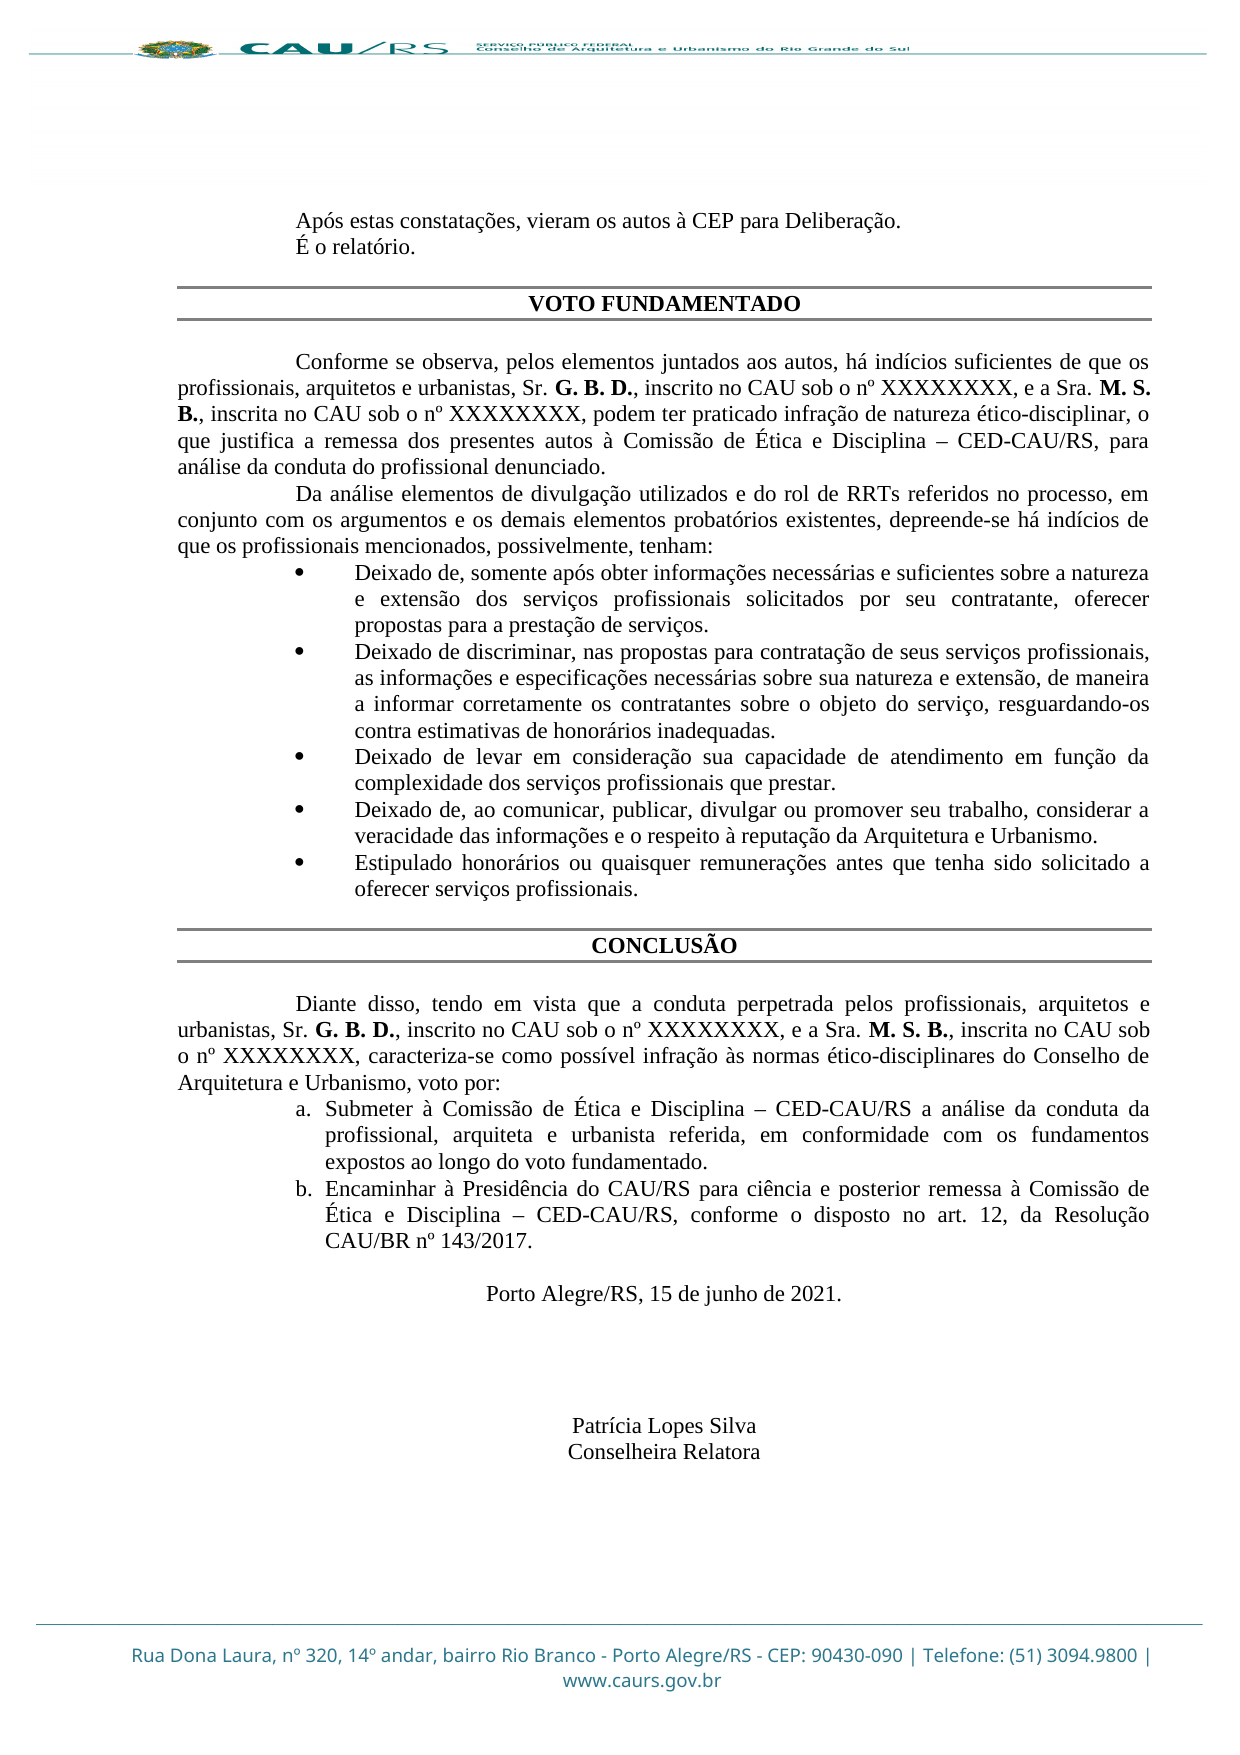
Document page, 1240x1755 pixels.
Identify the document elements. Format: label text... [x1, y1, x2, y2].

text Diante disso, tendo em vista que a conduta perpetrada pelos profissionais, arquitetos e urbanistas, Sr. G. B. D., inscrito no CAU sob o nº XXXXXXXX, e a Sra. M. S. B., inscrita no CAU sob o nº XXXXXXXX, caracteriza-se como possível infração às normas ético-disciplinares do Conselho de Arquitetura e Urbanismo, voto por: [177, 989, 1151, 1095]
table_header CONCLUSÃO [177, 931, 1152, 960]
list Deixado de levar em consideração sua capacidade de atendimento em função da complexidade dos serviços profissionais que prestar. [295, 743, 1151, 796]
list Estipulado honorários ou quaisquer remunerações antes que tenha sido solicitado a oferecer serviços profissionais. [295, 848, 1151, 901]
text Após estas constatações, vieram os autos à CEP para Deliberação. [177, 207, 1151, 233]
table_header VOTO FUNDAMENTADO [177, 289, 1152, 318]
text Porto Alegre/RS, 15 de junho de 2021. [177, 1280, 1151, 1307]
text Da análise elementos de divulgação utilizados e do rol de RRTs referidos no processo, em conjunto com os argumentos e os demais elementos probatórios existentes, depreende-se há indícios de que os profissionais mencionados, possivelmente, tenham: [177, 479, 1151, 559]
list Submeter à Comissão de Ética e Disciplina – CED-CAU/RS a análise da conduta da profissional, arquiteta e urbanista referida, em conformidade com os fundamentos expostos ao longo do voto fundamentado. [295, 1095, 1151, 1174]
text Patrícia Lopes Silva [177, 1412, 1151, 1438]
list Encaminhar à Presidência do CAU/RS para ciência e posterior remessa à Comissão de Ética e Disciplina – CED-CAU/RS, conforme o disposto no art. 12, da Resolução CAU/BR nº 143/2017. [295, 1175, 1151, 1254]
text Conselheira Relatora [177, 1438, 1151, 1465]
list Deixado de discriminar, nas propostas para contratação de seus serviços profissionais, as informações e especificações necessárias sobre sua natureza e extensão, de maneira a informar corretamente os contratantes sobre o objeto do serviço, resguardando-os contra estimativas de honorários inadequadas. [295, 638, 1151, 743]
text Conforme se observa, pelos elementos juntados aos autos, há indícios suficientes de que os profissionais, arquitetos e urbanistas, Sr. G. B. D., inscrito no CAU sob o nº XXXXXXXX, e a Sra. M. S. B., inscrita no CAU sob o nº XXXXXXXX, podem ter praticado infração de natureza ético-disciplinar, o que justifica a remessa dos presentes autos à Comissão de Ética e Disciplina – CED-CAU/RS, para análise da conduta do profissional denunciado. [177, 348, 1151, 479]
list Deixado de, ao comunicar, publicar, divulgar ou promover seu trabalho, considerar a veracidade das informações e o respeito à reputação da Arquitetura e Urbanismo. [295, 796, 1151, 848]
list Deixado de, somente após obter informações necessárias e suficientes sobre a natureza e extensão dos serviços profissionais solicitados por seu contratante, oferecer propostas para a prestação de serviços. [295, 559, 1151, 638]
text É o relatório. [177, 233, 1151, 259]
